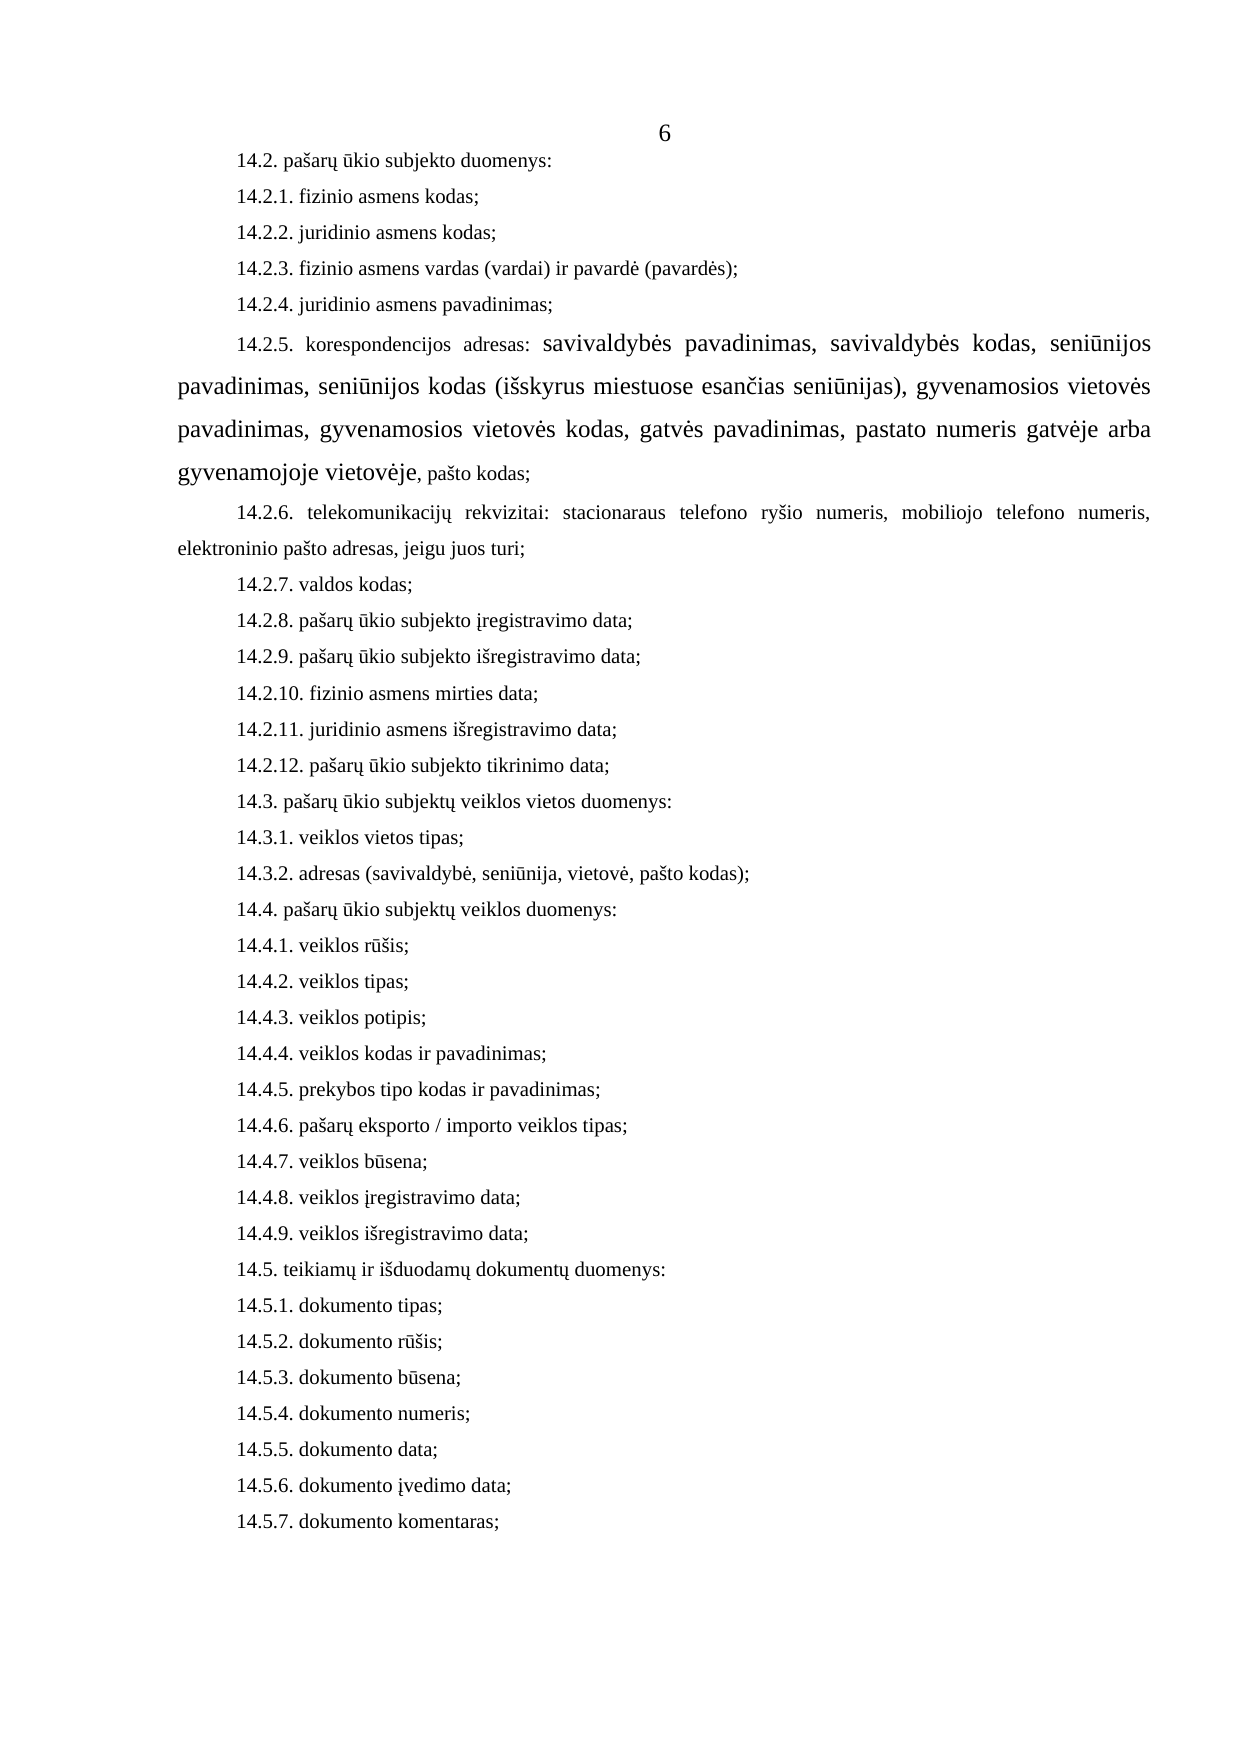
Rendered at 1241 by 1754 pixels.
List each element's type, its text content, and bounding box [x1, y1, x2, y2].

text 14.5.3. dokumento būsena; [177, 1365, 1152, 1389]
text 14.2.8. pašarų ūkio subjekto įregistravimo data; [177, 608, 1152, 632]
text 14.2.2. juridinio asmens kodas; [177, 220, 1152, 244]
text 14.2.10. fizinio asmens mirties data; [177, 681, 1152, 704]
text 14.2.12. pašarų ūkio subjekto tikrinimo data; [177, 753, 1152, 777]
text 14.4.9. veiklos išregistravimo data; [177, 1221, 1152, 1245]
text 14.5.7. dokumento komentaras; [177, 1509, 1152, 1533]
text 14.4.3. veiklos potipis; [177, 1005, 1152, 1029]
text 14.2.9. pašarų ūkio subjekto išregistravimo data; [177, 644, 1152, 668]
text 14.5.6. dokumento įvedimo data; [177, 1473, 1152, 1497]
text 14.2.1. fizinio asmens kodas; [177, 184, 1152, 208]
text 14.2.5. korespondencijos adresas: savivaldybės pavadinimas, savivaldybės kodas, seniūnijos pavadinimas, seniūnijos kodas (išskyrus miestuose esančias seniūnijas), gyvenamosios vietovės pavadinimas, gyvenamosios vietovės kodas, gatvės pavadinimas, pastato numeris gatvėje arba gyvenamojoje vietovėje, pašto kodas; [177, 328, 1152, 486]
text 14.4.5. prekybos tipo kodas ir pavadinimas; [177, 1077, 1152, 1101]
text 14.5. teikiamų ir išduodamų dokumentų duomenys: [177, 1257, 1152, 1281]
text 14.5.2. dokumento rūšis; [177, 1329, 1152, 1353]
text 14.3.2. adresas (savivaldybė, seniūnija, vietovė, pašto kodas); [177, 861, 1152, 885]
text 14.5.5. dokumento data; [177, 1437, 1152, 1461]
text 14.4.1. veiklos rūšis; [177, 933, 1152, 957]
text 14.4.2. veiklos tipas; [177, 969, 1152, 993]
text 14.2. pašarų ūkio subjekto duomenys: [177, 148, 1152, 172]
text 14.3.1. veiklos vietos tipas; [177, 825, 1152, 849]
text 14.2.4. juridinio asmens pavadinimas; [177, 292, 1152, 316]
text 14.4. pašarų ūkio subjektų veiklos duomenys: [177, 897, 1152, 921]
text 14.4.8. veiklos įregistravimo data; [177, 1185, 1152, 1209]
text 14.2.7. valdos kodas; [177, 572, 1152, 596]
text 14.3. pašarų ūkio subjektų veiklos vietos duomenys: [177, 789, 1152, 813]
text 14.2.11. juridinio asmens išregistravimo data; [177, 717, 1152, 741]
text 14.4.6. pašarų eksporto / importo veiklos tipas; [177, 1113, 1152, 1137]
text 14.5.1. dokumento tipas; [177, 1293, 1152, 1317]
text 14.2.6. telekomunikacijų rekvizitai: stacionaraus telefono ryšio numeris, mobiliojo telefono numeris, elektroninio pašto adresas, jeigu juos turi; [177, 500, 1152, 560]
text 14.5.4. dokumento numeris; [177, 1401, 1152, 1425]
text 14.4.7. veiklos būsena; [177, 1149, 1152, 1173]
text 14.4.4. veiklos kodas ir pavadinimas; [177, 1041, 1152, 1065]
text 14.2.3. fizinio asmens vardas (vardai) ir pavardė (pavardės); [177, 256, 1152, 280]
